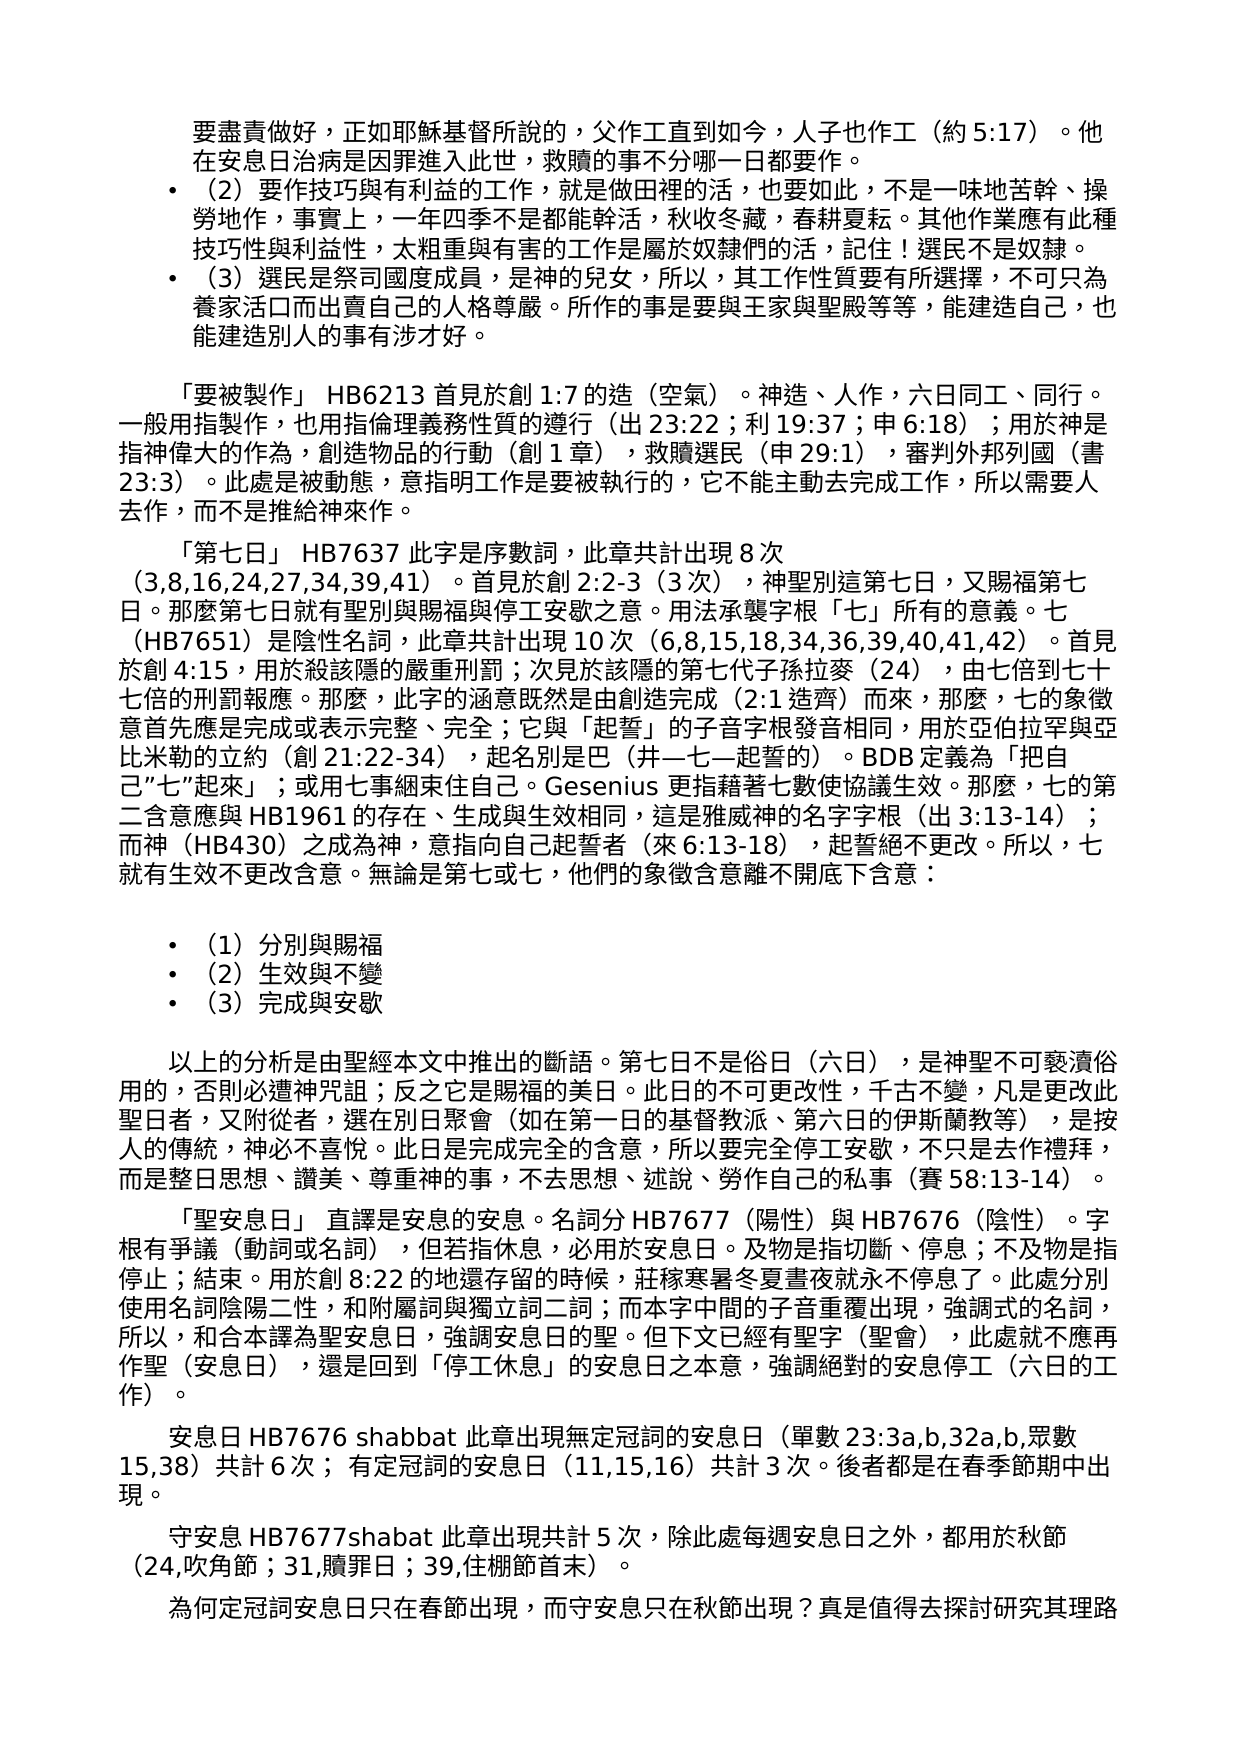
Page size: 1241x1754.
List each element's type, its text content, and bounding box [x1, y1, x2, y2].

list （1）分別與賜福 [177, 931, 1122, 960]
text 「第七日」 HB7637 此字是序數詞，此章共計出現8次（3,8,16,24,27,34,39,41）。首見於創2:2-3（3次），神聖別這第七日，又賜福第七日。那麼第七日就有聖別與賜福與停工安歇之意。用法承襲字根「七」所有的意義。七（HB7651）是陰性名詞，此章共計出現10次（6,8,15,18,34,36,39,40,41,42）。首見於創4:15，用於殺該隱的嚴重刑罰；次見於該隱的第七代子孫拉麥（24），由七倍到七十七倍的刑罰報應。那麼，此字的涵意既然是由創造完成（2:1造齊）而來，那麼，七的象徵意首先應是完成或表示完整、完全；它與「起誓」的子音字根發音相同，用於亞伯拉罕與亞比米勒的立約（創21:22-34），起名別是巴（井—七—起誓的）。BDB定義為「把自己”七”起來」；或用七事綑束住自己。Gesenius 更指藉著七數使協議生效。那麼，七的第二含意應與HB1961的存在、生成與生效相同，這是雅威神的名字字根（出3:13-14）；而神（HB430）之成為神，意指向自己起誓者（來6:13-18），起誓絕不更改。所以，七就有生效不更改含意。無論是第七或七，他們的象徵含意離不開底下含意： [118, 539, 1122, 889]
text 以上的分析是由聖經本文中推出的斷語。第七日不是俗日（六日），是神聖不可褻瀆俗用的，否則必遭神咒詛；反之它是賜福的美日。此日的不可更改性，千古不變，凡是更改此聖日者，又附從者，選在別日聚會（如在第一日的基督教派、第六日的伊斯蘭教等），是按人的傳統，神必不喜悅。此日是完成完全的含意，所以要完全停工安歇，不只是去作禮拜，而是整日思想、讚美、尊重神的事，不去思想、述說、勞作自己的私事（賽58:13-14）。 [118, 1048, 1122, 1194]
list （2）要作技巧與有利益的工作，就是做田裡的活，也要如此，不是一味地苦幹、操勞地作，事實上，一年四季不是都能幹活，秋收冬藏，春耕夏耘。其他作業應有此種技巧性與利益性，太粗重與有害的工作是屬於奴隸們的活，記住！選民不是奴隸。 [177, 176, 1122, 264]
list （3）選民是祭司國度成員，是神的兒女，所以，其工作性質要有所選擇，不可只為養家活口而出賣自己的人格尊嚴。所作的事是要與王家與聖殿等等，能建造自己，也能建造別人的事有涉才好。 [177, 264, 1122, 351]
list （2）生效與不變 [177, 960, 1122, 989]
list （3）完成與安歇 [177, 989, 1122, 1019]
text 守安息HB7677shabat 此章出現共計5次，除此處每週安息日之外，都用於秋節（24,吹角節；31,贖罪日；39,住棚節首末）。 [118, 1523, 1122, 1582]
text 「要被製作」 HB6213 首見於創1:7的造（空氣）。神造、人作，六日同工、同行。一般用指製作，也用指倫理義務性質的遵行（出23:22；利19:37；申6:18）；用於神是指神偉大的作為，創造物品的行動（創1章），救贖選民（申29:1），審判外邦列國（書23:3）。此處是被動態，意指明工作是要被執行的，它不能主動去完成工作，所以需要人去作，而不是推給神來作。 [118, 381, 1122, 527]
text 安息日HB7676 shabbat 此章出現無定冠詞的安息日（單數23:3a,b,32a,b,眾數15,38）共計6次； 有定冠詞的安息日（11,15,16）共計3次。後者都是在春季節期中出現。 [118, 1423, 1122, 1511]
list 要盡責做好，正如耶穌基督所說的，父作工直到如今，人子也作工（約5:17）。他在安息日治病是因罪進入此世，救贖的事不分哪一日都要作。 [177, 118, 1122, 176]
text 「聖安息日」 直譯是安息的安息。名詞分HB7677（陽性）與HB7676（陰性）。字根有爭議（動詞或名詞），但若指休息，必用於安息日。及物是指切斷、停息；不及物是指停止；結束。用於創8:22的地還存留的時候，莊稼寒暑冬夏晝夜就永不停息了。此處分別使用名詞陰陽二性，和附屬詞與獨立詞二詞；而本字中間的子音重覆出現，強調式的名詞，所以，和合本譯為聖安息日，強調安息日的聖。但下文已經有聖字（聖會），此處就不應再作聖（安息日），還是回到「停工休息」的安息日之本意，強調絕對的安息停工（六日的工作）。 [118, 1207, 1122, 1411]
text 為何定冠詞安息日只在春節出現，而守安息只在秋節出現？真是值得去探討研究其理路 [118, 1594, 1122, 1623]
